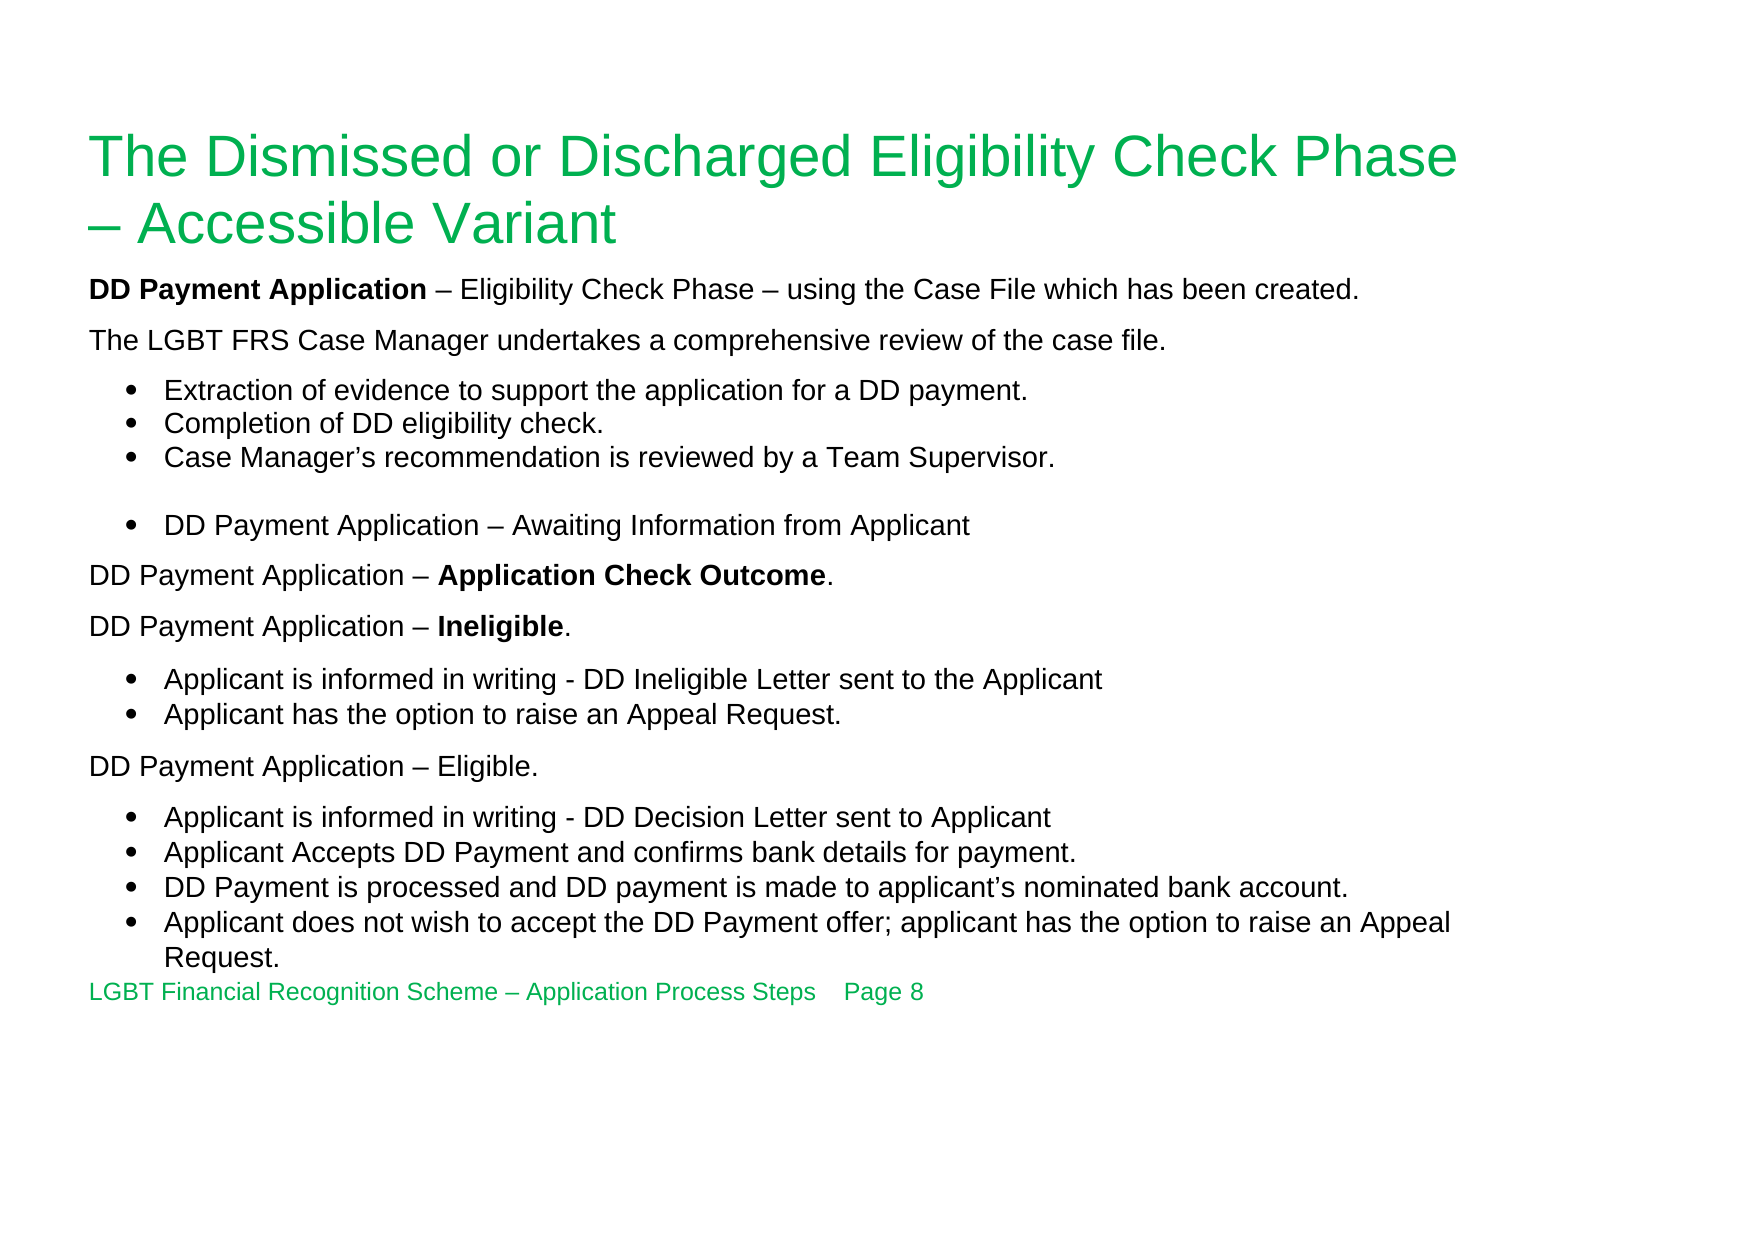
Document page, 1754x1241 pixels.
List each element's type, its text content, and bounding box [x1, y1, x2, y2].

list Applicant is informed in writing - DD Ineligible Letter sent to the Applicant [126, 662, 1491, 696]
text DD Payment Application – Eligible. [89, 748, 1491, 782]
list Completion of DD eligibility check. [126, 407, 1491, 440]
list Applicant does not wish to accept the DD Payment offer; applicant has the option to raise an Appeal Request. [126, 905, 1491, 973]
list DD Payment is processed and DD payment is made to applicant’s nominated bank account. [126, 870, 1491, 904]
list Applicant is informed in writing - DD Decision Letter sent to Applicant [126, 800, 1491, 834]
text DD Payment Application – Ineligible. [89, 608, 1491, 644]
list Case Manager’s recommendation is reviewed by a Team Supervisor. [126, 440, 1491, 474]
subtitle DD Payment Application – Eligibility Check Phase – using the Case File which has been created. [89, 272, 1491, 306]
text The LGBT FRS Case Manager undertakes a comprehensive review of the case file. [89, 323, 1491, 356]
subtitle The Dismissed or Discharged Eligibility Check Phase – Accessible Variant [89, 122, 1491, 256]
list DD Payment Application – Awaiting Information from Applicant [126, 508, 1491, 541]
text DD Payment Application – Application Check Outcome. [89, 558, 1491, 592]
list Applicant has the option to raise an Appeal Request. [126, 697, 1491, 731]
list Applicant Accepts DD Payment and confirms bank details for payment. [126, 835, 1491, 869]
list Extraction of evidence to support the application for a DD payment. [126, 373, 1491, 407]
